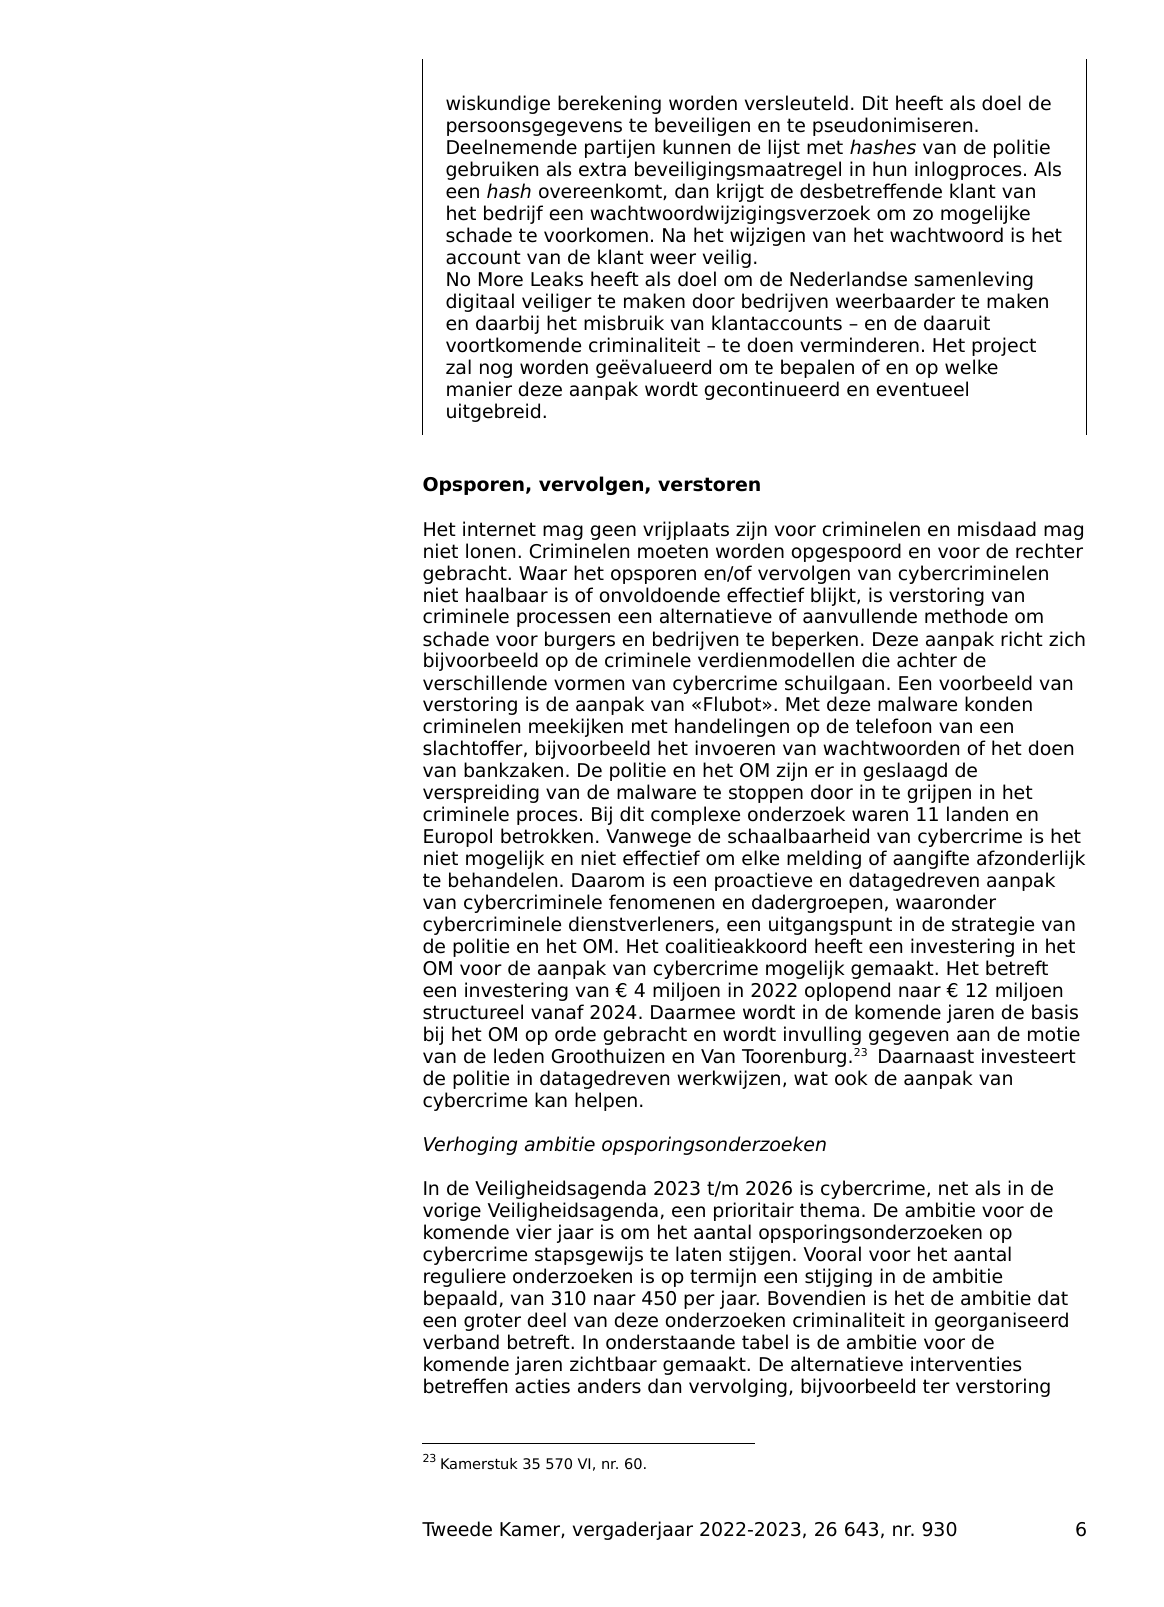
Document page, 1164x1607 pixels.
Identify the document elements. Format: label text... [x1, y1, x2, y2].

text Het internet mag geen vrijplaats zijn voor criminelen en misdaad mag niet lonen. Criminelen moeten worden opgespoord en voor de rechter gebracht. Waar het opsporen en/of vervolgen van cybercriminelen niet haalbaar is of onvoldoende effectief blijkt, is verstoring van criminele processen een alternatieve of aanvullende methode om schade voor burgers en bedrijven te beperken. Deze aanpak richt zich bijvoorbeeld op de criminele verdienmodellen die achter de verschillende vormen van cybercrime schuilgaan. Een voorbeeld van verstoring is de aanpak van «Flubot». Met deze malware konden criminelen meekijken met handelingen op de telefoon van een slachtoffer, bijvoorbeeld het invoeren van wachtwoorden of het doen van bankzaken. De politie en het OM zijn er in geslaagd de verspreiding van de malware te stoppen door in te grijpen in het criminele proces. Bij dit complexe onderzoek waren 11 landen en Europol betrokken. Vanwege de schaalbaarheid van cybercrime is het niet mogelijk en niet effectief om elke melding of aangifte afzonderlijk te behandelen. Daarom is een proactieve en datagedreven aanpak van cybercriminele fenomenen en dadergroepen, waaronder cybercriminele dienstverleners, een uitgangspunt in de strategie van de politie en het OM. Het coalitieakkoord heeft een investering in het OM voor de aanpak van cybercrime mogelijk gemaakt. Het betreft een investering van € 4 miljoen in 2022 oplopend naar € 12 miljoen structureel vanaf 2024. Daarmee wordt in de komende jaren de basis bij het OM op orde gebracht en wordt invulling gegeven aan de motie van de leden Groothuizen en Van Toorenburg. Daarnaast investeert de politie in datagedreven werkwijzen, wat ook de aanpak van cybercrime kan helpen. [422, 518, 1087, 1112]
subtitle Opsporen, vervolgen, verstoren [422, 474, 1087, 496]
table_header wiskundige berekening worden versleuteld. Dit heeft als doel de persoonsgegevens te beveiligen en te pseudonimiseren. Deelnemende partijen kunnen de lijst met hashes van de politie gebruiken als extra beveiligingsmaatregel in hun inlogproces. Als een hash overeenkomt, dan krijgt de desbetreffende klant van het bedrijf een wachtwoordwijzigingsverzoek om zo mogelijke schade te voorkomen. Na het wijzigen van het wachtwoord is het account van de klant weer veilig. No More Leaks heeft als doel om de Nederlandse samenleving digitaal veiliger te maken door bedrijven weerbaarder te maken en daarbij het misbruik van klantaccounts – en de daaruit voortkomende criminaliteit – te doen verminderen. Het project zal nog worden geëvalueerd om te bepalen of en op welke manier deze aanpak wordt gecontinueerd en eventueel uitgebreid. [423, 59, 1086, 434]
text Kamerstuk 35 570 VI, nr. 60. [422, 1452, 1087, 1474]
text In de Veiligheidsagenda 2023 t/m 2026 is cybercrime, net als in de vorige Veiligheidsagenda, een prioritair thema. De ambitie voor de komende vier jaar is om het aantal opsporingsonderzoeken op cybercrime stapsgewijs te laten stijgen. Vooral voor het aantal reguliere onderzoeken is op termijn een stijging in de ambitie bepaald, van 310 naar 450 per jaar. Bovendien is het de ambitie dat een groter deel van deze onderzoeken criminaliteit in georganiseerd verband betreft. In onderstaande tabel is de ambitie voor de komende jaren zichtbaar gemaakt. De alternatieve interventies betreffen acties anders dan vervolging, bijvoorbeeld ter verstoring [422, 1178, 1087, 1398]
subtitle Verhoging ambitie opsporingsonderzoeken [422, 1134, 1087, 1156]
